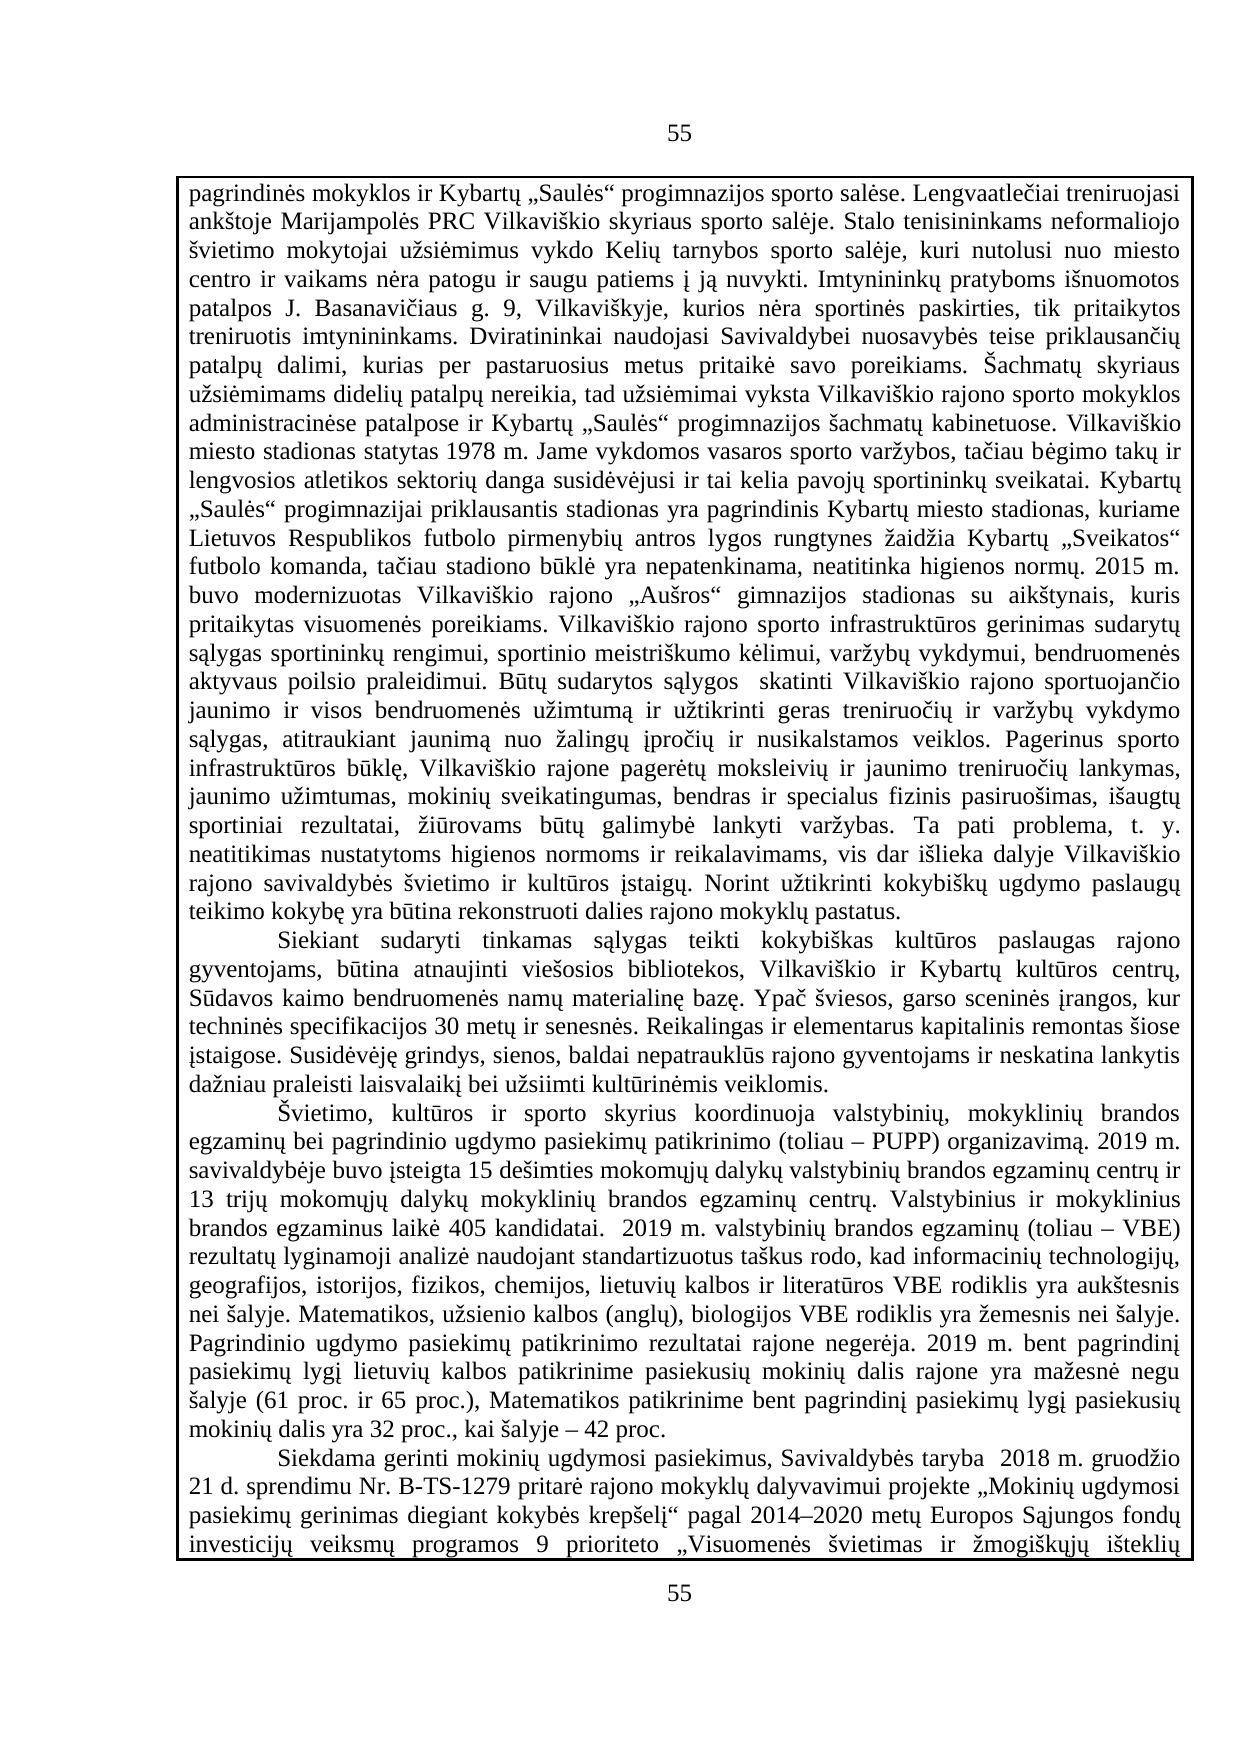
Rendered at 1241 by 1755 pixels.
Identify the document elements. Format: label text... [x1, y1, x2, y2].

table_cell pagrindinės mokyklos ir Kybartų „Saulės“ progimnazijos sporto salėse. Lengvaatlečiai treniruojasi ankštoje Marijampolės PRC Vilkaviškio skyriaus sporto salėje. Stalo tenisininkams neformaliojo švietimo mokytojai užsiėmimus vykdo Kelių tarnybos sporto salėje, kuri nutolusi nuo miesto centro ir vaikams nėra patogu ir saugu patiems į ją nuvykti. Imtynininkų pratyboms išnuomotos patalpos J. Basanavičiaus g. 9, Vilkaviškyje, kurios nėra sportinės paskirties, tik pritaikytos treniruotis imtynininkams. Dviratininkai naudojasi Savivaldybei nuosavybės teise priklausančių patalpų dalimi, kurias per pastaruosius metus pritaikė savo poreikiams. Šachmatų skyriaus užsiėmimams didelių patalpų nereikia, tad užsiėmimai vyksta Vilkaviškio rajono sporto mokyklos administracinėse patalpose ir Kybartų „Saulės“ progimnazijos šachmatų kabinetuose. Vilkaviškio miesto stadionas statytas 1978 m. Jame vykdomos vasaros sporto varžybos, tačiau bėgimo takų ir lengvosios atletikos sektorių danga susidėvėjusi ir tai kelia pavojų sportininkų sveikatai. Kybartų „Saulės“ progimnazijai priklausantis stadionas yra pagrindinis Kybartų miesto stadionas, kuriame Lietuvos Respublikos futbolo pirmenybių antros lygos rungtynes žaidžia Kybartų „Sveikatos“ futbolo komanda, tačiau stadiono būklė yra nepatenkinama, neatitinka higienos normų. 2015 m. buvo modernizuotas Vilkaviškio rajono „Aušros“ gimnazijos stadionas su aikštynais, kuris pritaikytas visuomenės poreikiams. Vilkaviškio rajono sporto infrastruktūros gerinimas sudarytų sąlygas sportininkų rengimui, sportinio meistriškumo kėlimui, varžybų vykdymui, bendruomenės aktyvaus poilsio praleidimui. Būtų sudarytos sąlygos skatinti Vilkaviškio rajono sportuojančio jaunimo ir visos bendruomenės užimtumą ir užtikrinti geras treniruočių ir varžybų vykdymo sąlygas, atitraukiant jaunimą nuo žalingų įpročių ir nusikalstamos veiklos. Pagerinus sporto infrastruktūros būklę, Vilkaviškio rajone pagerėtų moksleivių ir jaunimo treniruočių lankymas, jaunimo užimtumas, mokinių sveikatingumas, bendras ir specialus fizinis pasiruošimas, išaugtų sportiniai rezultatai, žiūrovams būtų galimybė lankyti varžybas. Ta pati problema, t. y. neatitikimas nustatytoms higienos normoms ir reikalavimams, vis dar išlieka dalyje Vilkaviškio rajono savivaldybės švietimo ir kultūros įstaigų. Norint užtikrinti kokybiškų ugdymo paslaugų teikimo kokybę yra būtina rekonstruoti dalies rajono mokyklų pastatus. Siekiant sudaryti tinkamas sąlygas teikti kokybiškas kultūros paslaugas rajono gyventojams, būtina atnaujinti viešosios bibliotekos, Vilkaviškio ir Kybartų kultūros centrų, Sūdavos kaimo bendruomenės namų materialinę bazę. Ypač šviesos, garso sceninės įrangos, kur techninės specifikacijos 30 metų ir senesnės. Reikalingas ir elementarus kapitalinis remontas šiose įstaigose. Susidėvėję grindys, sienos, baldai nepatrauklūs rajono gyventojams ir neskatina lankytis dažniau praleisti laisvalaikį bei užsiimti kultūrinėmis veiklomis. Švietimo, kultūros ir sporto skyrius koordinuoja valstybinių, mokyklinių brandos egzaminų bei pagrindinio ugdymo pasiekimų patikrinimo (toliau – PUPP) organizavimą. 2019 m. savivaldybėje buvo įsteigta 15 dešimties mokomųjų dalykų valstybinių brandos egzaminų centrų ir 13 trijų mokomųjų dalykų mokyklinių brandos egzaminų centrų. Valstybinius ir mokyklinius brandos egzaminus laikė 405 kandidatai. 2019 m. valstybinių brandos egzaminų (toliau – VBE) rezultatų lyginamoji analizė naudojant standartizuotus taškus rodo, kad informacinių technologijų, geografijos, istorijos, fizikos, chemijos, lietuvių kalbos ir literatūros VBE rodiklis yra aukštesnis nei šalyje. Matematikos, užsienio kalbos (anglų), biologijos VBE rodiklis yra žemesnis nei šalyje. Pagrindinio ugdymo pasiekimų patikrinimo rezultatai rajone negerėja. 2019 m. bent pagrindinį pasiekimų lygį lietuvių kalbos patikrinime pasiekusių mokinių dalis rajone yra mažesnė negu šalyje (61 proc. ir 65 proc.), Matematikos patikrinime bent pagrindinį pasiekimų lygį pasiekusių mokinių dalis yra 32 proc., kai šalyje – 42 proc. Siekdama gerinti mokinių ugdymosi pasiekimus, Savivaldybės taryba 2018 m. gruodžio 21 d. sprendimu Nr. B-TS-1279 pritarė rajono mokyklų dalyvavimui projekte „Mokinių ugdymosi pasiekimų gerinimas diegiant kokybės krepšelį“ pagal 2014–2020 metų Europos Sąjungos fondų investicijų veiksmų programos 9 prioriteto „Visuomenės švietimas ir žmogiškųjų išteklių [179, 178, 1191, 1558]
